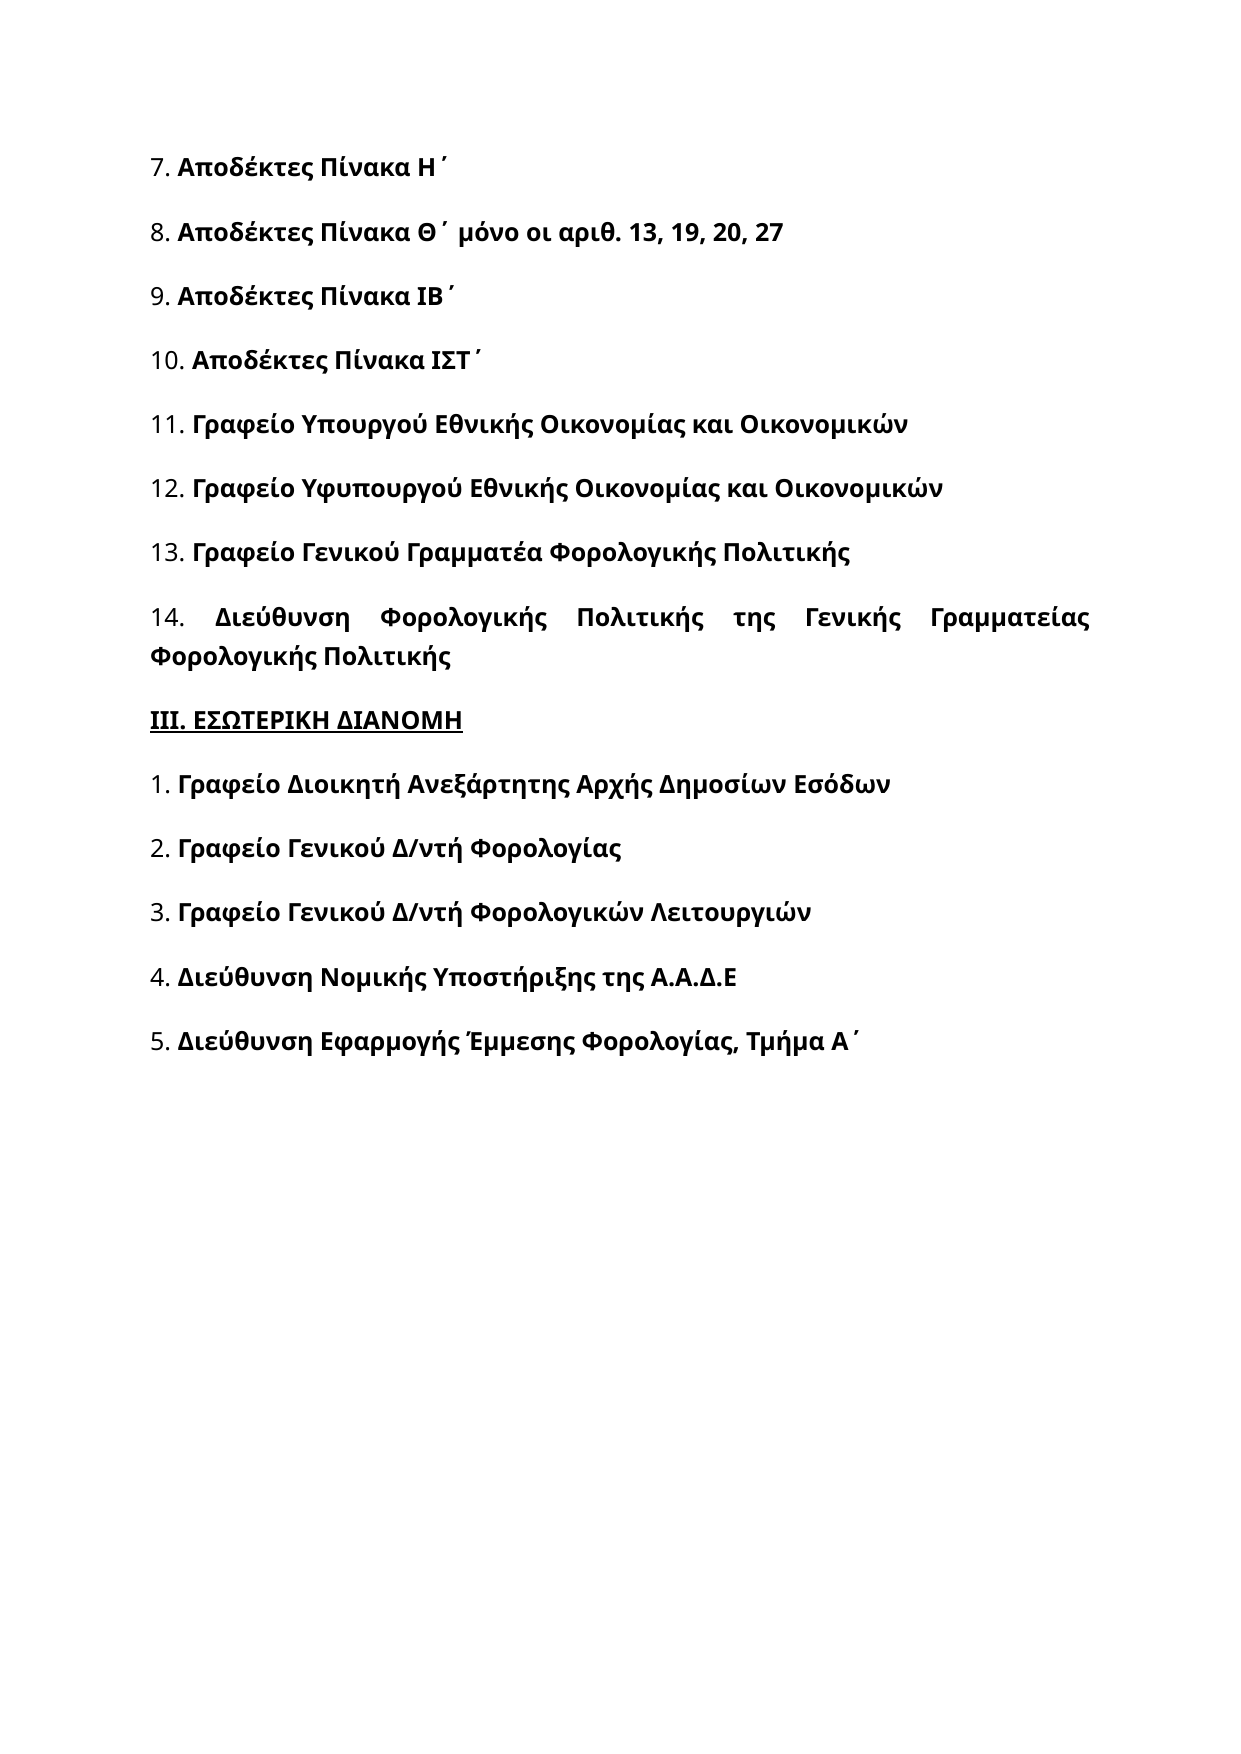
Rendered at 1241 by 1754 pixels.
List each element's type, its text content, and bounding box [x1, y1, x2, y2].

text 1. Γραφείο Διοικητή Ανεξάρτητης Αρχής Δημοσίων Εσόδων [150, 767, 1090, 801]
text 13. Γραφείο Γενικού Γραμματέα Φορολογικής Πολιτικής [150, 535, 1090, 569]
text ΙΙΙ. ΕΣΩΤΕΡΙΚΗ ΔΙΑΝΟΜΗ [150, 702, 1090, 737]
text 9. Αποδέκτες Πίνακα ΙΒ΄ [150, 278, 1090, 312]
text 11. Γραφείο Υπουργού Εθνικής Οικονομίας και Οικονομικών [150, 407, 1090, 441]
text 5. Διεύθυνση Εφαρμογής Έμμεσης Φορολογίας, Τμήμα Α΄ [150, 1023, 1090, 1057]
text 2. Γραφείο Γενικού Δ/ντή Φορολογίας [150, 831, 1090, 865]
text 7. Αποδέκτες Πίνακα Η΄ [150, 150, 1090, 184]
text 14. Διεύθυνση Φορολογικής Πολιτικής της Γενικής Γραμματείας Φορολογικής Πολιτικής [150, 599, 1090, 672]
text 12. Γραφείο Υφυπουργού Εθνικής Οικονομίας και Οικονομικών [150, 471, 1090, 505]
text 3. Γραφείο Γενικού Δ/ντή Φορολογικών Λειτουργιών [150, 895, 1090, 929]
text 4. Διεύθυνση Νομικής Υποστήριξης της Α.Α.Δ.Ε [150, 959, 1090, 993]
text 8. Αποδέκτες Πίνακα Θ΄ μόνο οι αριθ. 13, 19, 20, 27 [150, 214, 1090, 248]
text 10. Αποδέκτες Πίνακα ΙΣΤ΄ [150, 342, 1090, 377]
